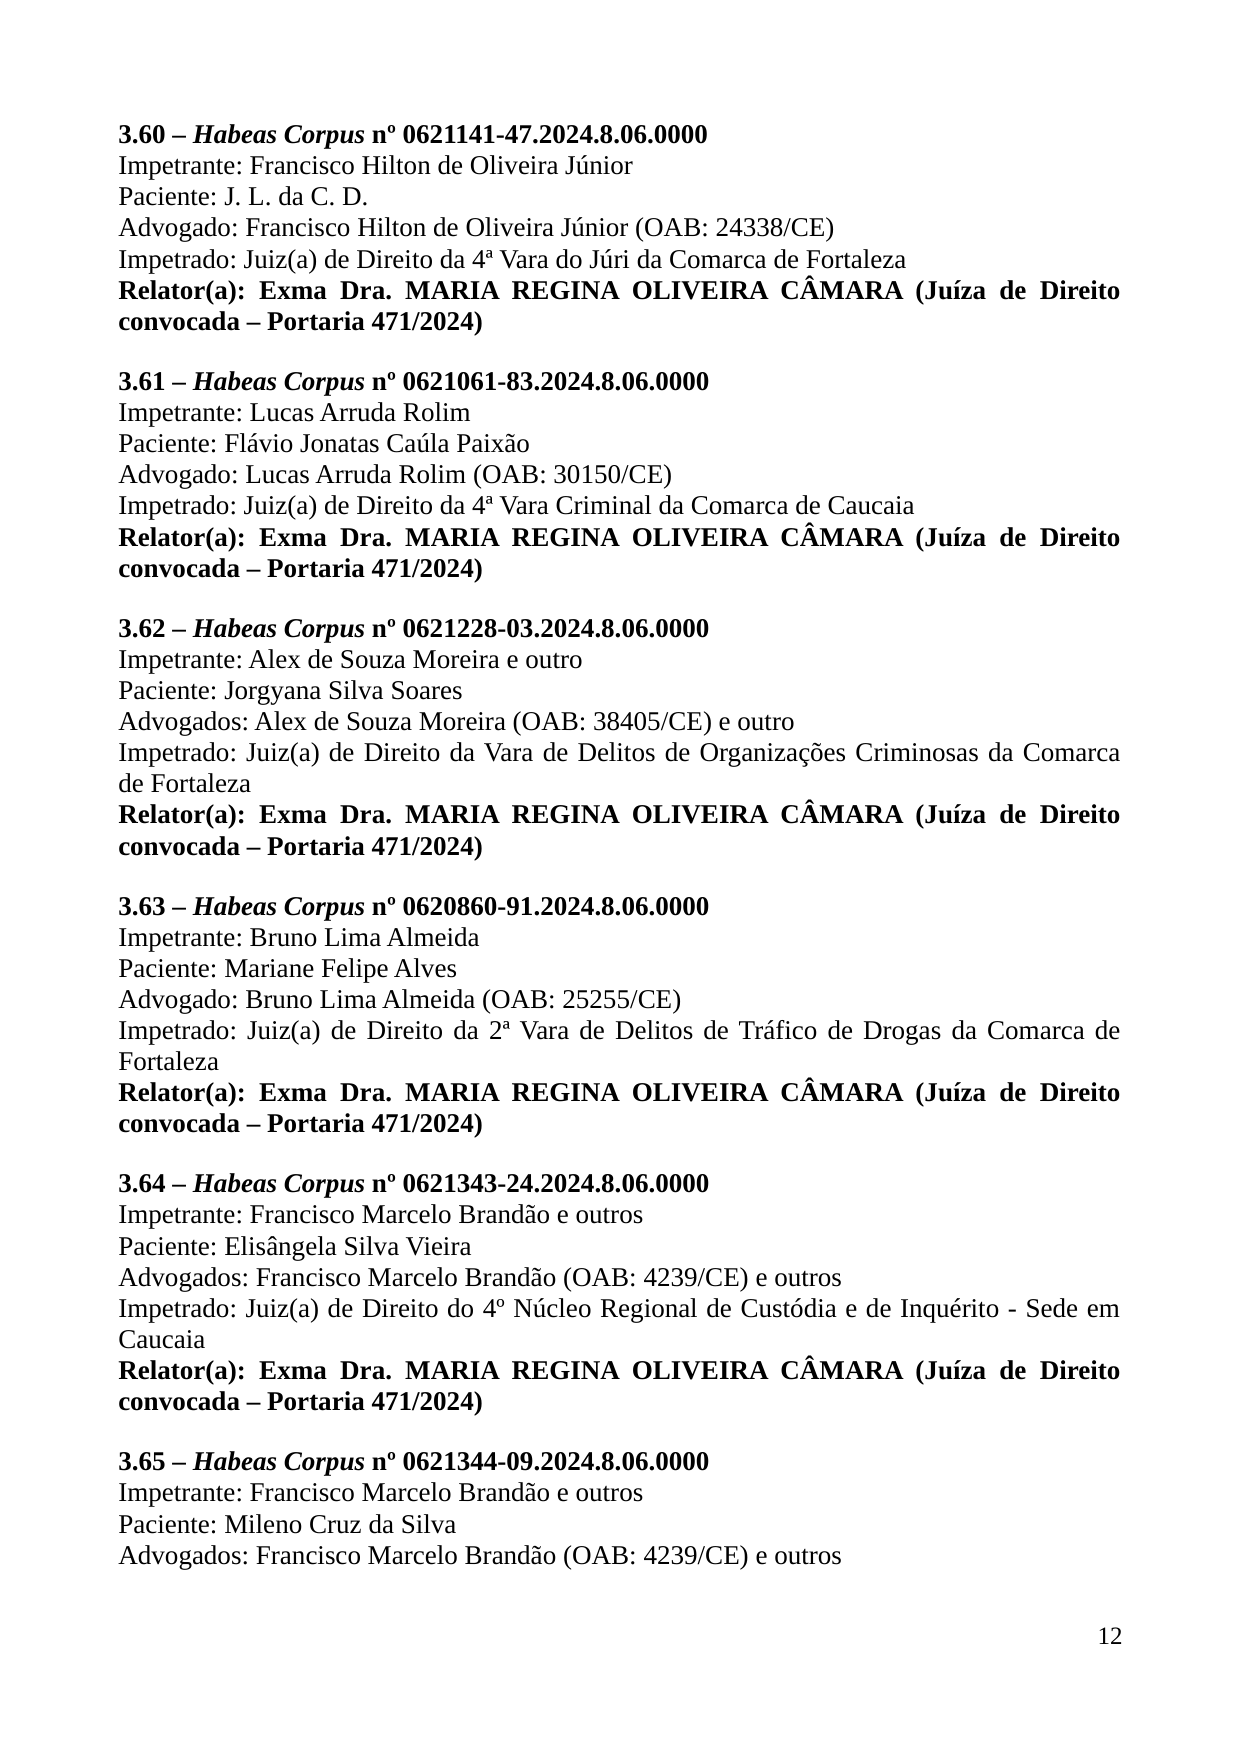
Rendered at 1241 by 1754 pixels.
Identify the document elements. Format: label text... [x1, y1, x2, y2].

text Advogados: Alex de Souza Moreira (OAB: 38405/CE) e outro [118, 705, 1122, 736]
text 3.60 – Habeas Corpus nº 0621141-47.2024.8.06.0000 [118, 118, 1122, 149]
text Impetrante: Francisco Hilton de Oliveira Júnior [118, 149, 1122, 180]
text Advogados: Francisco Marcelo Brandão (OAB: 4239/CE) e outros [118, 1261, 1122, 1292]
text 3.64 – Habeas Corpus nº 0621343-24.2024.8.06.0000 [118, 1167, 1122, 1199]
text Impetrado: Juiz(a) de Direito do 4º Núcleo Regional de Custódia e de Inquérito - Sede em Caucaia [118, 1292, 1122, 1354]
text Impetrado: Juiz(a) de Direito da 2ª Vara de Delitos de Tráfico de Drogas da Comarca de Fortaleza [118, 1014, 1122, 1076]
text Paciente: Mileno Cruz da Silva [118, 1508, 1122, 1539]
text Advogado: Lucas Arruda Rolim (OAB: 30150/CE) [118, 458, 1122, 489]
text Relator(a): Exma Dra. MARIA REGINA OLIVEIRA CÂMARA (Juíza de Direito convocada – Portaria 471/2024) [118, 798, 1122, 861]
text 3.65 – Habeas Corpus nº 0621344-09.2024.8.06.0000 [118, 1445, 1122, 1477]
text Advogado: Bruno Lima Almeida (OAB: 25255/CE) [118, 983, 1122, 1014]
text Impetrado: Juiz(a) de Direito da 4ª Vara do Júri da Comarca de Fortaleza [118, 243, 1122, 274]
text 3.63 – Habeas Corpus nº 0620860-91.2024.8.06.0000 [118, 889, 1122, 921]
text Impetrante: Bruno Lima Almeida [118, 921, 1122, 952]
text Relator(a): Exma Dra. MARIA REGINA OLIVEIRA CÂMARA (Juíza de Direito convocada – Portaria 471/2024) [118, 1076, 1122, 1139]
text Advogados: Francisco Marcelo Brandão (OAB: 4239/CE) e outros [118, 1539, 1122, 1570]
text Relator(a): Exma Dra. MARIA REGINA OLIVEIRA CÂMARA (Juíza de Direito convocada – Portaria 471/2024) [118, 1354, 1122, 1417]
text 3.62 – Habeas Corpus nº 0621228-03.2024.8.06.0000 [118, 612, 1122, 643]
text Impetrante: Francisco Marcelo Brandão e outros [118, 1199, 1122, 1230]
text Impetrante: Francisco Marcelo Brandão e outros [118, 1477, 1122, 1508]
text Impetrante: Alex de Souza Moreira e outro [118, 643, 1122, 674]
text Paciente: Flávio Jonatas Caúla Paixão [118, 427, 1122, 458]
text Paciente: Jorgyana Silva Soares [118, 674, 1122, 705]
text Paciente: Mariane Felipe Alves [118, 952, 1122, 983]
text Relator(a): Exma Dra. MARIA REGINA OLIVEIRA CÂMARA (Juíza de Direito convocada – Portaria 471/2024) [118, 521, 1122, 583]
text 3.61 – Habeas Corpus nº 0621061-83.2024.8.06.0000 [118, 365, 1122, 396]
text Impetrante: Lucas Arruda Rolim [118, 396, 1122, 427]
text Paciente: Elisângela Silva Vieira [118, 1230, 1122, 1261]
text Impetrado: Juiz(a) de Direito da Vara de Delitos de Organizações Criminosas da Comarca de Fortaleza [118, 736, 1122, 798]
text Advogado: Francisco Hilton de Oliveira Júnior (OAB: 24338/CE) [118, 212, 1122, 243]
text Relator(a): Exma Dra. MARIA REGINA OLIVEIRA CÂMARA (Juíza de Direito convocada – Portaria 471/2024) [118, 274, 1122, 336]
text Paciente: J. L. da C. D. [118, 180, 1122, 212]
text Impetrado: Juiz(a) de Direito da 4ª Vara Criminal da Comarca de Caucaia [118, 489, 1122, 521]
